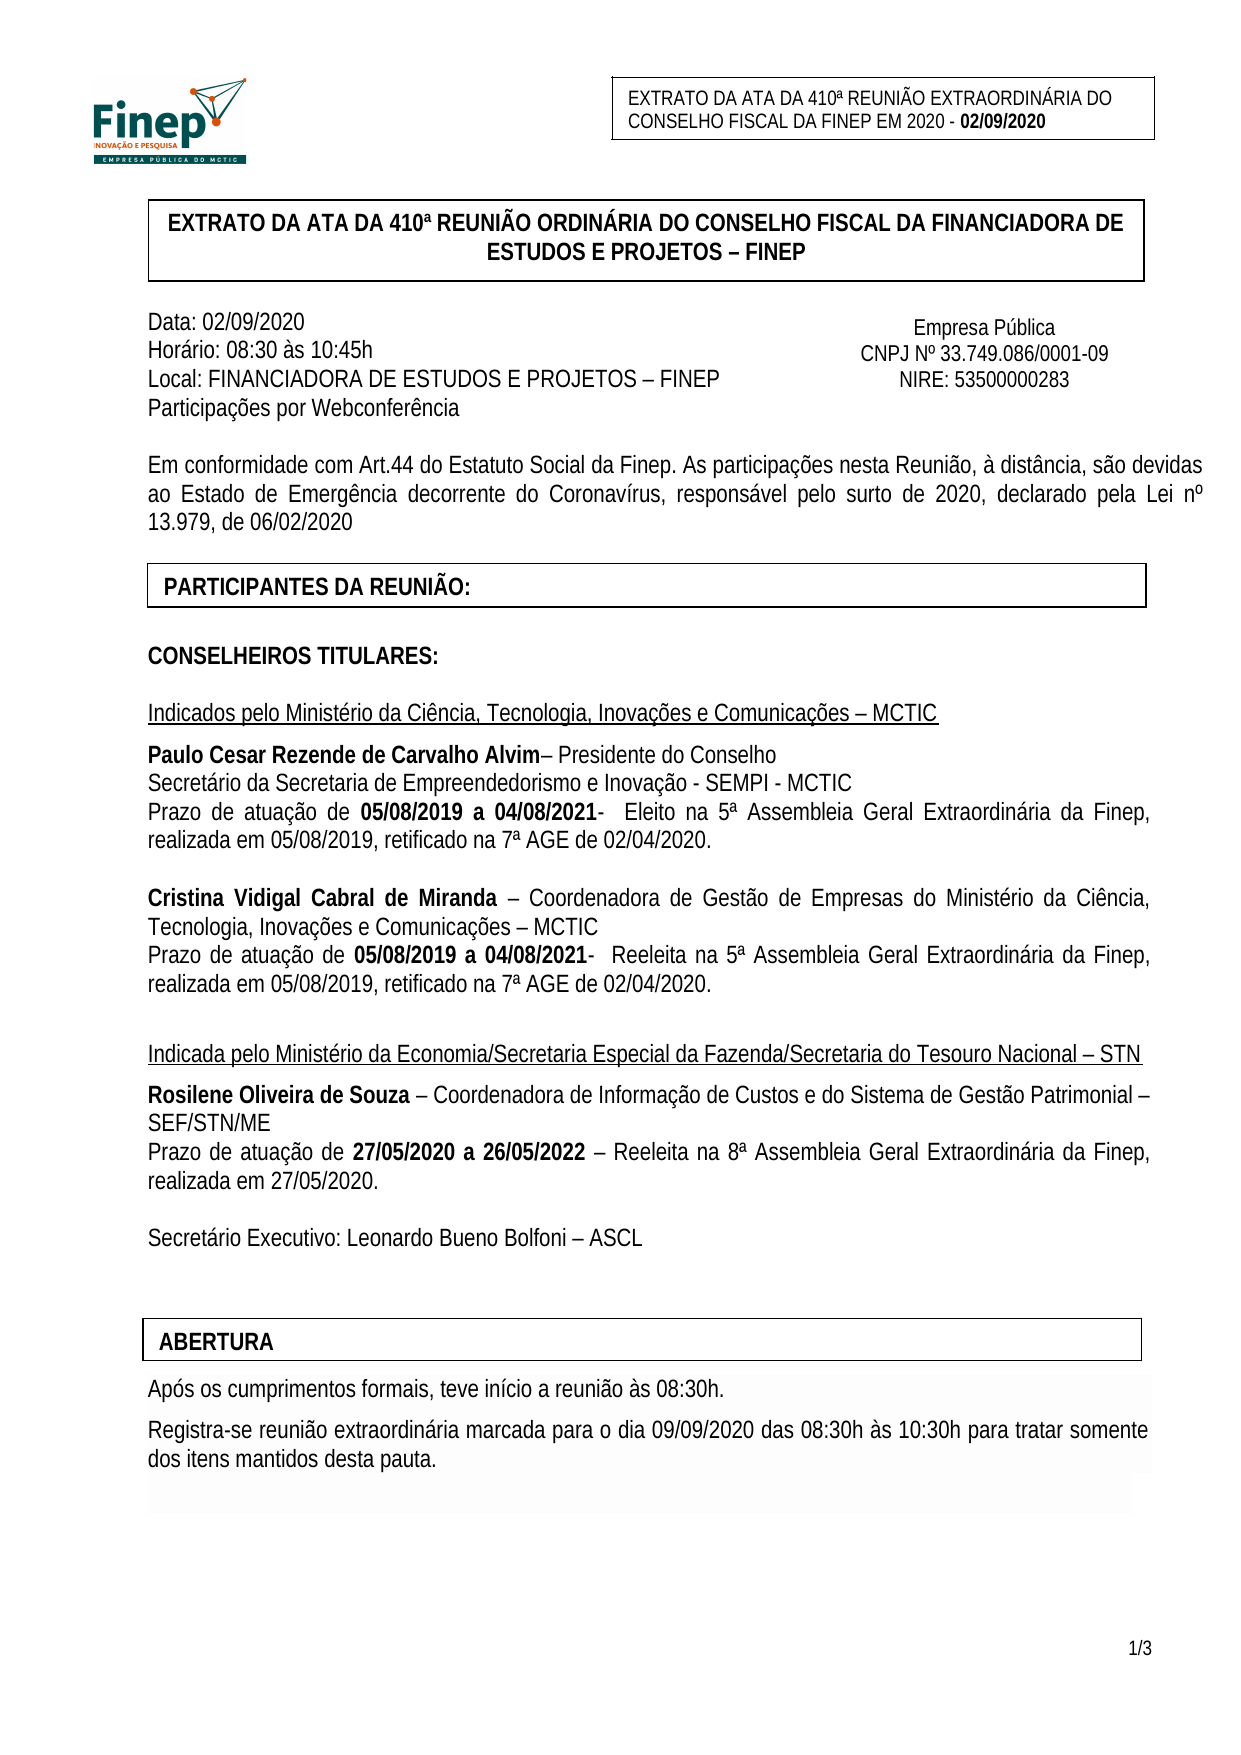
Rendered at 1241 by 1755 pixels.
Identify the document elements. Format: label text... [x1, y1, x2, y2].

text Rosilene Oliveira de Souza – Coordenadora de Informação de Custos e do Sistema de Gestão Patrimonial – SEF/STN/ME [148, 1080, 1152, 1137]
text EXTRATO DA ATA DA 410ª REUNIÃO ORDINÁRIA DO CONSELHO FISCAL DA FINANCIADORA DE ESTUDOS E PROJETOS – FINEP [164, 208, 1128, 266]
text Indicados pelo Ministério da Ciência, Tecnologia, Inovações e Comunicações – MCTIC [148, 698, 1152, 727]
text NIRE: 53500000283 [854, 366, 1114, 393]
text Prazo de atuação de 27/05/2020 a 26/05/2022 – Reeleita na 8ª Assembleia Geral Extraordinária da Finep, realizada em 27/05/2020. [148, 1137, 1152, 1194]
text Secretário da Secretaria de Empreendedorismo e Inovação - SEMPI - MCTIC [148, 768, 1152, 797]
text Data: 02/09/2020 [148, 307, 839, 335]
text Secretário Executivo: Leonardo Bueno Bolfoni – ASCL [148, 1223, 1152, 1252]
text Indicada pelo Ministério da Economia/Secretaria Especial da Fazenda/Secretaria do Tesouro Nacional – STN [148, 1038, 1152, 1067]
text Horário: 08:30 às 10:45h [148, 335, 839, 364]
text Participações por Webconferência [148, 393, 1152, 421]
text Paulo Cesar Rezende de Carvalho Alvim– Presidente do Conselho [148, 739, 1152, 768]
text Cristina Vidigal Cabral de Miranda – Coordenadora de Gestão de Empresas do Ministério da Ciência, Tecnologia, Inovações e Comunicações – MCTIC [148, 883, 1152, 940]
text Local: FINANCIADORA DE ESTUDOS E PROJETOS – FINEP [148, 364, 839, 393]
text Em conformidade com Art.44 do Estatuto Social da Finep. As participações nesta Reunião, à distância, são devidas ao Estado de Emergência decorrente do Coronavírus, responsável pelo surto de 2020, declarado pela Lei nº 13.979, de 06/02/2020 [148, 450, 1206, 536]
text Prazo de atuação de 05/08/2019 a 04/08/2021- Eleito na 5ª Assembleia Geral Extraordinária da Finep, realizada em 05/08/2019, retificado na 7ª AGE de 02/04/2020. [148, 797, 1152, 854]
text Registra-se reunião extraordinária marcada para o dia 09/09/2020 das 08:30h às 10:30h para tratar somente dos itens mantidos desta pauta. [148, 1415, 1152, 1473]
text CNPJ Nº 33.749.086/0001-09 [854, 340, 1114, 366]
text Prazo de atuação de 05/08/2019 a 04/08/2021- Reeleita na 5ª Assembleia Geral Extraordinária da Finep, realizada em 05/08/2019, retificado na 7ª AGE de 02/04/2020. [148, 940, 1152, 997]
text Empresa Pública [854, 313, 1114, 340]
text PARTICIPANTES DA REUNIÃO: [163, 572, 1130, 599]
text [1129, 335, 1206, 364]
text [1129, 364, 1206, 393]
text Após os cumprimentos formais, teve início a reunião às 08:30h. [148, 1374, 1152, 1403]
text [1129, 307, 1152, 335]
text CONSELHEIROS TITULARES: [148, 641, 1152, 670]
text ABERTURA [159, 1327, 1126, 1352]
